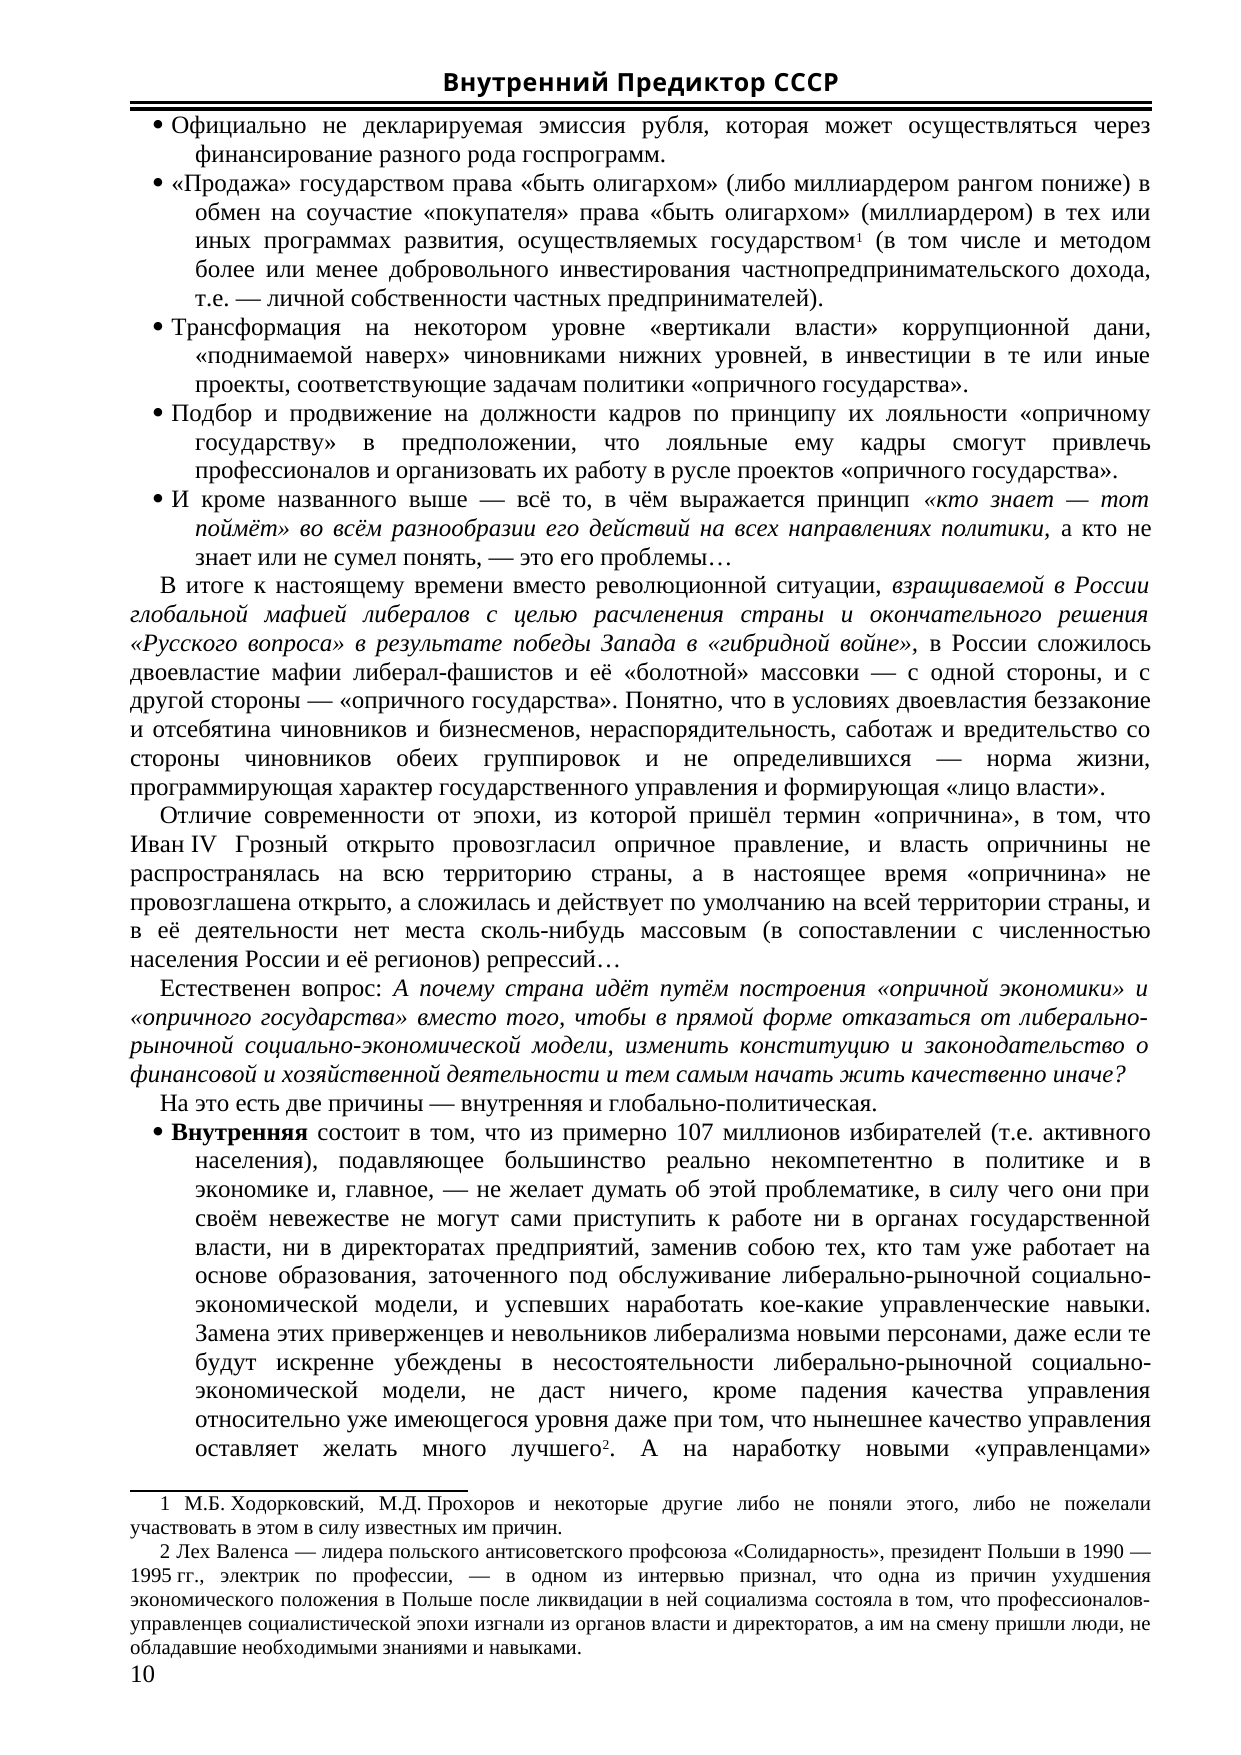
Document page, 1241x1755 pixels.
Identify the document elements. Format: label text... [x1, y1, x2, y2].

text В итоге к настоящему времени вместо революционной ситуации, взращиваемой в России глобальной мафией либералов с целью расчленения страны и окончательного решения «Русского вопроса» в результате победы Запада в «гибридной войне», в России сложилось двоевластие мафии либерал-фашистов и её «болотной» массовки — с одной стороны, и с другой стороны — «опричного государства». Понятно, что в условиях двоевластия беззаконие и отсебятина чиновников и бизнесменов, нераспорядительность, саботаж и вредительство со стороны чиновников обеих группировок и не определившихся — норма жизни, программирующая характер государственного управления и формирующая «лицо власти». [130, 571, 1152, 801]
text Естественен вопрос: А почему страна идёт путём построения «опричной экономики» и «опричного государства» вместо того, чтобы в прямой форме отказаться от либерально-рыночной социально-экономической модели, изменить конституцию и законодательство о финансовой и хозяйственной деятельности и тем самым начать жить качественно иначе? [130, 973, 1152, 1088]
list Официально не декларируемая эмиссия рубля, которая может осуществляться через финансирование разного рода госпрограмм. [153, 111, 1152, 168]
list Лех Валенса — лидера польского антисоветского профсоюза «Солидарность», президент Польши в 1990 — 1995 гг., электрик по профессии, — в одном из интервью признал, что одна из причин ухудшения экономического положения в Польше после ликвидации в ней социализма состояла в том, что профессионалов-управленцев социалистической эпохи изгнали из органов власти и директоратов, а им на смену пришли люди, не обладавшие необходимыми знаниями и навыками. [130, 1539, 1152, 1659]
text На это есть две причины — внутренняя и глобально-политическая. [130, 1088, 1152, 1117]
list Внутренняя состоит в том, что из примерно 107 миллионов избирателей (т.е. активного населения), подавляющее большинство реально некомпетентно в политике и в экономике и, главное, — не желает думать об этой проблематике, в силу чего они при своём невежестве не могут сами приступить к работе ни в органах государственной власти, ни в директоратах предприятий, заменив собою тех, кто там уже работает на основе образования, заточенного под обслуживание либерально-рыночной социально-экономической модели, и успевших наработать кое-какие управленческие навыки. Замена этих приверженцев и невольников либерализма новыми персонами, даже если те будут искренне убеждены в несостоятельности либерально-рыночной социально-экономической модели, не даст ничего, кроме падения качества управления относительно уже имеющегося уровня даже при том, что нынешнее качество управления оставляет желать много лучшего. А на наработку новыми «управленцами» [153, 1117, 1152, 1462]
list Подбор и продвижение на должности кадров по принципу их лояльности «опричному государству» в предположении, что лояльные ему кадры смогут привлечь профессионалов и организовать их работу в русле проектов «опричного государства». [153, 398, 1152, 484]
list «Продажа» государством права «быть олигархом» (либо миллиардером рангом пониже) в обмен на соучастие «покупателя» права «быть олигархом» (миллиардером) в тех или иных программах развития, осуществляемых государством (в том числе и методом более или менее добровольного инвестирования частнопредпринимательского дохода, т.е. — личной собственности частных предпринимателей). [153, 168, 1152, 312]
list И кроме названного выше — всё то, в чём выражается принцип «кто знает — тот поймёт» во всём разнообразии его действий на всех направлениях политики, а кто не знает или не сумел понять, — это его проблемы… [153, 484, 1152, 571]
text Отличие современности от эпохи, из которой пришёл термин «опричнина», в том, что Иван IV Грозный открыто провозгласил опричное правление, и власть опричнины не распространялась на всю территорию страны, а в настоящее время «опричнина» не провозглашена открыто, а сложилась и действует по умолчанию на всей территории страны, и в её деятельности нет места сколь-нибудь массовым (в сопоставлении с численностью населения России и её регионов) репрессий… [130, 801, 1152, 973]
list Трансформация на некотором уровне «вертикали власти» коррупционной дани, «поднимаемой наверх» чиновниками нижних уровней, в инвестиции в те или иные проекты, соответствующие задачам политики «опричного государства». [153, 312, 1152, 398]
list М.Б. Ходорковский, М.Д. Прохоров и некоторые другие либо не поняли этого, либо не пожелали участвовать в этом в силу известных им причин. [130, 1491, 1152, 1539]
